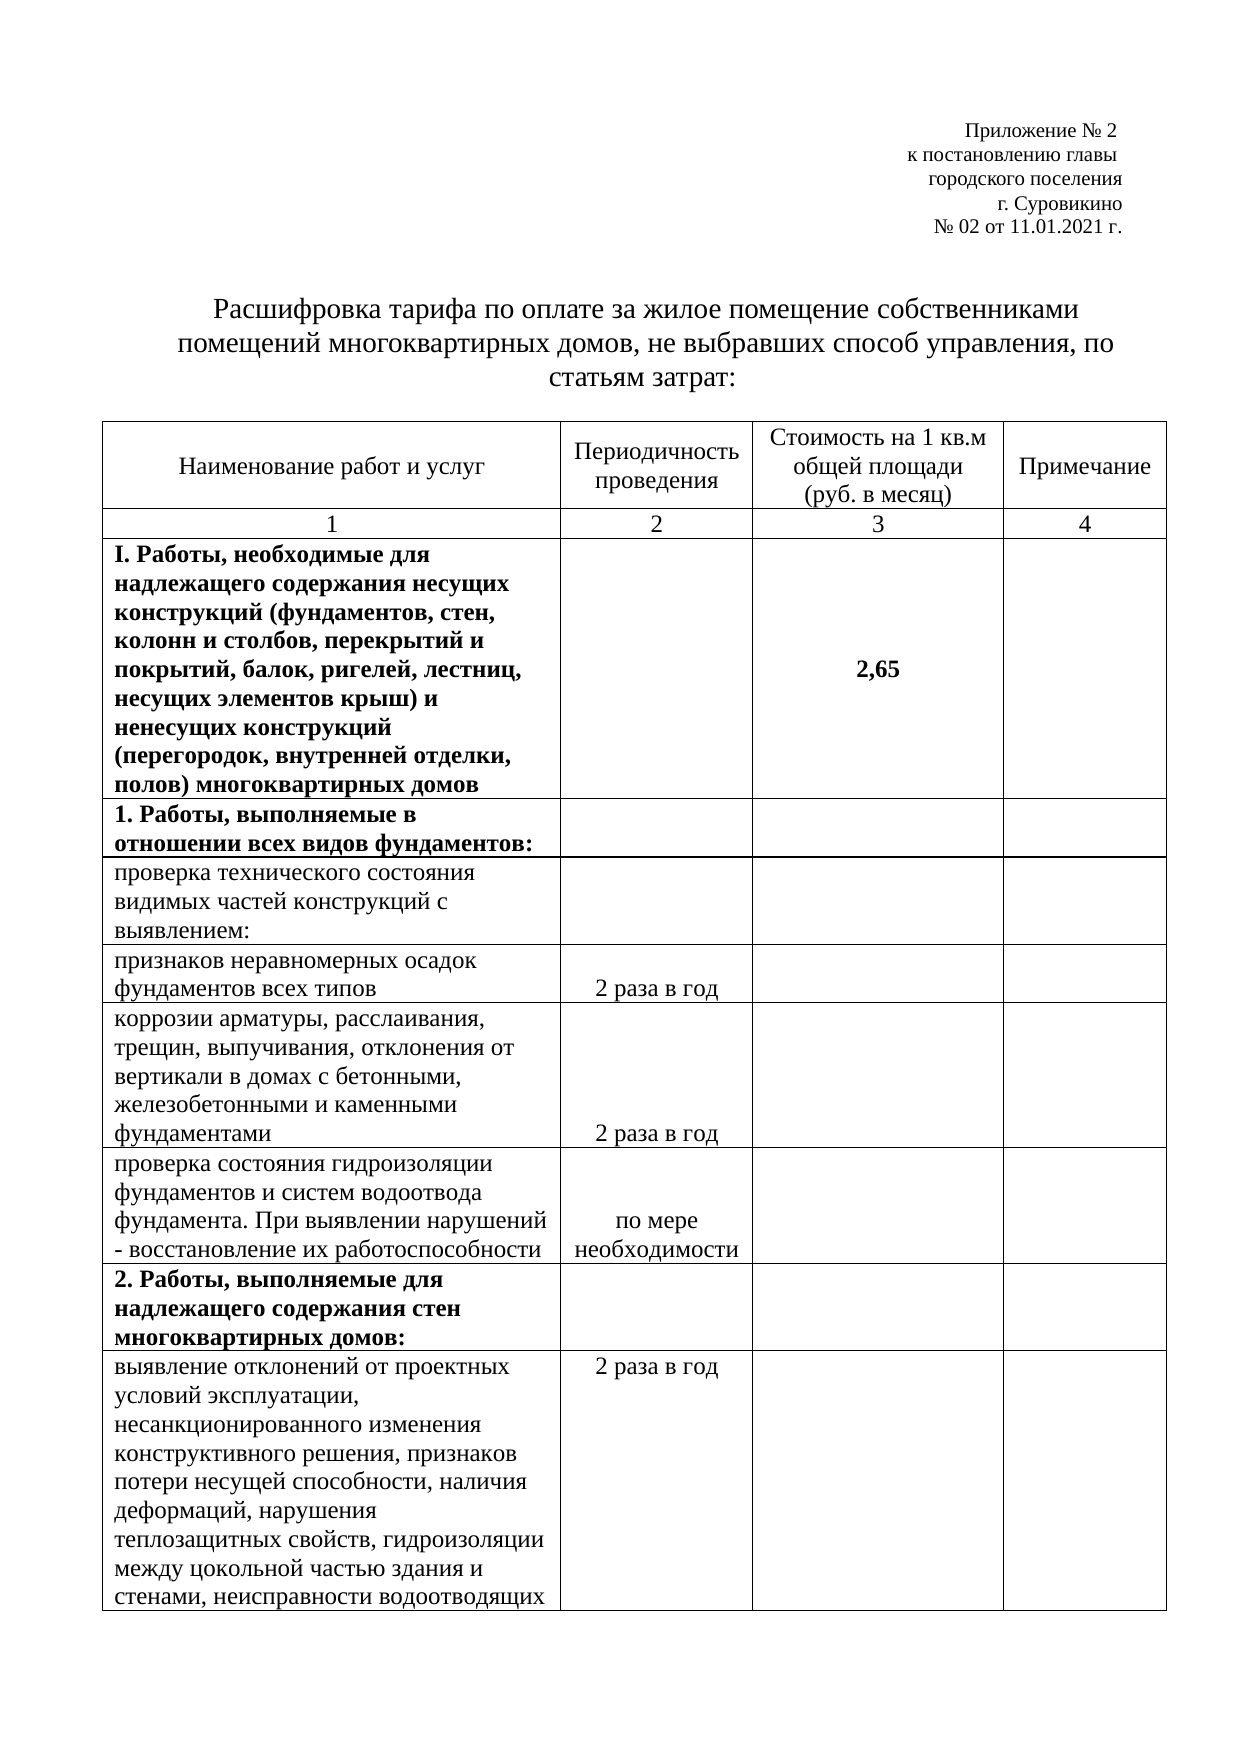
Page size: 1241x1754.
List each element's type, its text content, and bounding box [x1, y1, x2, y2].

table_header Наименование работ и услуг [103, 422, 560, 508]
table_cell [753, 858, 1003, 944]
table_cell проверка состояния гидроизоляции фундаментов и систем водоотвода фундамента. При выявлении нарушений - восстановление их работоспособности [103, 1148, 560, 1263]
table_cell [561, 799, 752, 856]
table_header Периодичность проведения [561, 422, 752, 508]
table_cell выявление отклонений от проектных условий эксплуатации, несанкционированного изменения конструктивного решения, признаков потери несущей способности, наличия деформаций, нарушения теплозащитных свойств, гидроизоляции между цокольной частью здания и стенами, неисправности водоотводящих [103, 1351, 560, 1610]
table_cell [753, 945, 1003, 1002]
table_cell [1004, 1264, 1166, 1350]
table_cell [1004, 539, 1166, 798]
text к постановлению главы [170, 142, 1122, 166]
table_cell [1004, 799, 1166, 856]
table_cell проверка технического состояния видимых частей конструкций с выявлением: [103, 858, 560, 944]
table_cell [561, 539, 752, 798]
text г. Суровикино [170, 190, 1122, 214]
table_cell [1004, 1003, 1166, 1147]
table_cell [1004, 1351, 1166, 1610]
table_cell 2 раза в год [561, 1003, 752, 1147]
table_header Примечание [1004, 422, 1166, 508]
table_cell [1004, 945, 1166, 1002]
text № 02 от 11.01.2021 г. [177, 214, 1122, 238]
table_cell [753, 1003, 1003, 1147]
text Расшифровка тарифа по оплате за жилое помещение собственниками помещений многоквартирных домов, не выбравших способ управления, по статьям затрат: [170, 292, 1122, 392]
table_cell коррозии арматуры, расслаивания, трещин, выпучивания, отклонения от вертикали в домах с бетонными, железобетонными и каменными фундаментами [103, 1003, 560, 1147]
text Приложение № 2 [170, 118, 1122, 142]
table_cell [753, 1264, 1003, 1350]
table_cell 2,65 [753, 539, 1003, 798]
table_cell 2 [561, 509, 752, 538]
table_cell [753, 1148, 1003, 1263]
table_cell 2. Работы, выполняемые для надлежащего содержания стен многоквартирных домов: [103, 1264, 560, 1350]
table_cell 2 раза в год [561, 1351, 752, 1610]
table_header Стоимость на 1 кв.м общей площади (руб. в месяц) [753, 422, 1003, 508]
table_cell 4 [1004, 509, 1166, 538]
table_cell 1 [103, 509, 560, 538]
table_cell [561, 858, 752, 944]
text городского поселения [170, 166, 1122, 190]
table_cell [753, 799, 1003, 856]
table_cell 1. Работы, выполняемые в отношении всех видов фундаментов: [103, 799, 560, 856]
table_cell [1004, 1148, 1166, 1263]
table_cell [753, 1351, 1003, 1610]
table_cell 2 раза в год [561, 945, 752, 1002]
table_cell 3 [753, 509, 1003, 538]
table_cell [1004, 858, 1166, 944]
table_cell по мере необходимости [561, 1148, 752, 1263]
table_cell I. Работы, необходимые для надлежащего содержания несущих конструкций (фундаментов, стен, колонн и столбов, перекрытий и покрытий, балок, ригелей, лестниц, несущих элементов крыш) и ненесущих конструкций (перегородок, внутренней отделки, полов) многоквартирных домов [103, 539, 560, 798]
table_cell признаков неравномерных осадок фундаментов всех типов [103, 945, 560, 1002]
table_cell [561, 1264, 752, 1350]
